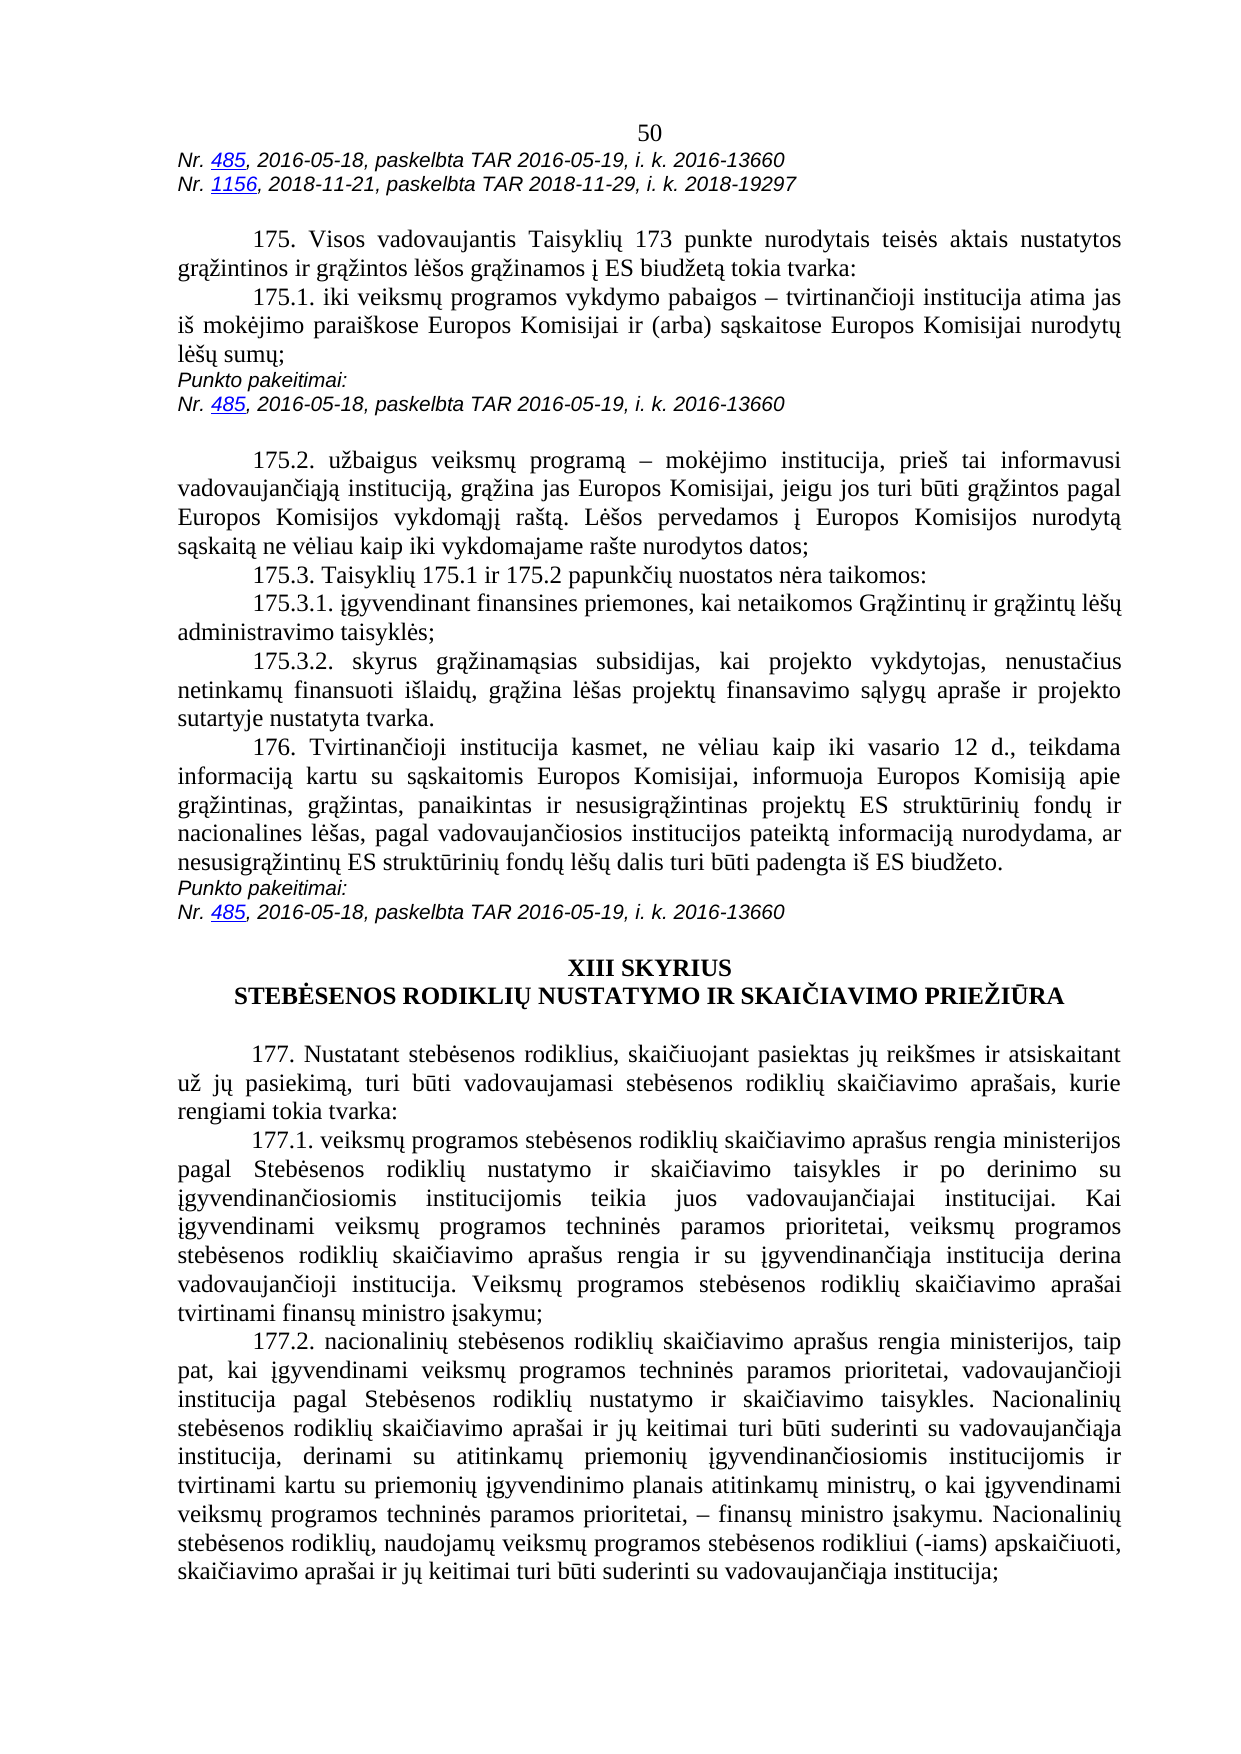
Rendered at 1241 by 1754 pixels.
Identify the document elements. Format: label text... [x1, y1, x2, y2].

text STEBĖSENOS RODIKLIŲ NUSTATYMO IR SKAIČIAVIMO PRIEŽIŪRA [177, 981, 1122, 1010]
text 177. Nustatant stebėsenos rodiklius, skaičiuojant pasiektas jų reikšmes ir atsiskaitant už jų pasiekimą, turi būti vadovaujamasi stebėsenos rodiklių skaičiavimo aprašais, kurie rengiami tokia tvarka: [177, 1039, 1122, 1125]
text Nr. 485, 2016-05-18, paskelbta TAR 2016-05-19, i. k. 2016-13660 [177, 148, 1122, 172]
text 175.1. iki veiksmų programos vykdymo pabaigos – tvirtinančioji institucija atima jas iš mokėjimo paraiškose Europos Komisijai ir (arba) sąskaitose Europos Komisijai nurodytų lėšų sumų; [177, 282, 1122, 368]
text 175. Visos vadovaujantis Taisyklių 173 punkte nurodytais teisės aktais nustatytos grąžintinos ir grąžintos lėšos grąžinamos į ES biudžetą tokia tvarka: [177, 224, 1122, 282]
text 177.1. veiksmų programos stebėsenos rodiklių skaičiavimo aprašus rengia ministerijos pagal Stebėsenos rodiklių nustatymo ir skaičiavimo taisykles ir po derinimo su įgyvendinančiosiomis institucijomis teikia juos vadovaujančiajai institucijai. Kai įgyvendinami veiksmų programos techninės paramos prioritetai, veiksmų programos stebėsenos rodiklių skaičiavimo aprašus rengia ir su įgyvendinančiąja institucija derina vadovaujančioji institucija. Veiksmų programos stebėsenos rodiklių skaičiavimo aprašai tvirtinami finansų ministro įsakymu; [177, 1125, 1122, 1326]
text Punkto pakeitimai: [177, 368, 1122, 392]
text 176. Tvirtinančioji institucija kasmet, ne vėliau kaip iki vasario 12 d., teikdama informaciją kartu su sąskaitomis Europos Komisijai, informuoja Europos Komisiją apie grąžintinas, grąžintas, panaikintas ir nesusigrąžintinas projektų ES struktūrinių fondų ir nacionalines lėšas, pagal vadovaujančiosios institucijos pateiktą informaciją nurodydama, ar nesusigrąžintinų ES struktūrinių fondų lėšų dalis turi būti padengta iš ES biudžeto. [177, 732, 1122, 876]
text Nr. 1156, 2018-11-21, paskelbta TAR 2018-11-29, i. k. 2018-19297 [177, 172, 1122, 196]
text 175.3.1. įgyvendinant finansines priemones, kai netaikomos Grąžintinų ir grąžintų lėšų administravimo taisyklės; [177, 588, 1122, 646]
text 175.2. užbaigus veiksmų programą – mokėjimo institucija, prieš tai informavusi vadovaujančiąją instituciją, grąžina jas Europos Komisijai, jeigu jos turi būti grąžintos pagal Europos Komisijos vykdomąjį raštą. Lėšos pervedamos į Europos Komisijos nurodytą sąskaitą ne vėliau kaip iki vykdomajame rašte nurodytos datos; [177, 445, 1122, 560]
text XIII SKYRIUS [177, 953, 1122, 981]
text 177.2. nacionalinių stebėsenos rodiklių skaičiavimo aprašus rengia ministerijos, taip pat, kai įgyvendinami veiksmų programos techninės paramos prioritetai, vadovaujančioji institucija pagal Stebėsenos rodiklių nustatymo ir skaičiavimo taisykles. Nacionalinių stebėsenos rodiklių skaičiavimo aprašai ir jų keitimai turi būti suderinti su vadovaujančiąja institucija, derinami su atitinkamų priemonių įgyvendinančiosiomis institucijomis ir tvirtinami kartu su priemonių įgyvendinimo planais atitinkamų ministrų, o kai įgyvendinami veiksmų programos techninės paramos prioritetai, – finansų ministro įsakymu. Nacionalinių stebėsenos rodiklių, naudojamų veiksmų programos stebėsenos rodikliui (-iams) apskaičiuoti, skaičiavimo aprašai ir jų keitimai turi būti suderinti su vadovaujančiąja institucija; [177, 1326, 1122, 1585]
text 175.3.2. skyrus grąžinamąsias subsidijas, kai projekto vykdytojas, nenustačius netinkamų finansuoti išlaidų, grąžina lėšas projektų finansavimo sąlygų apraše ir projekto sutartyje nustatyta tvarka. [177, 646, 1122, 732]
text Nr. 485, 2016-05-18, paskelbta TAR 2016-05-19, i. k. 2016-13660 [177, 900, 1122, 924]
text Nr. 485, 2016-05-18, paskelbta TAR 2016-05-19, i. k. 2016-13660 [177, 392, 1122, 416]
text 175.3. Taisyklių 175.1 ir 175.2 papunkčių nuostatos nėra taikomos: [177, 560, 1122, 588]
text Punkto pakeitimai: [177, 876, 1122, 900]
